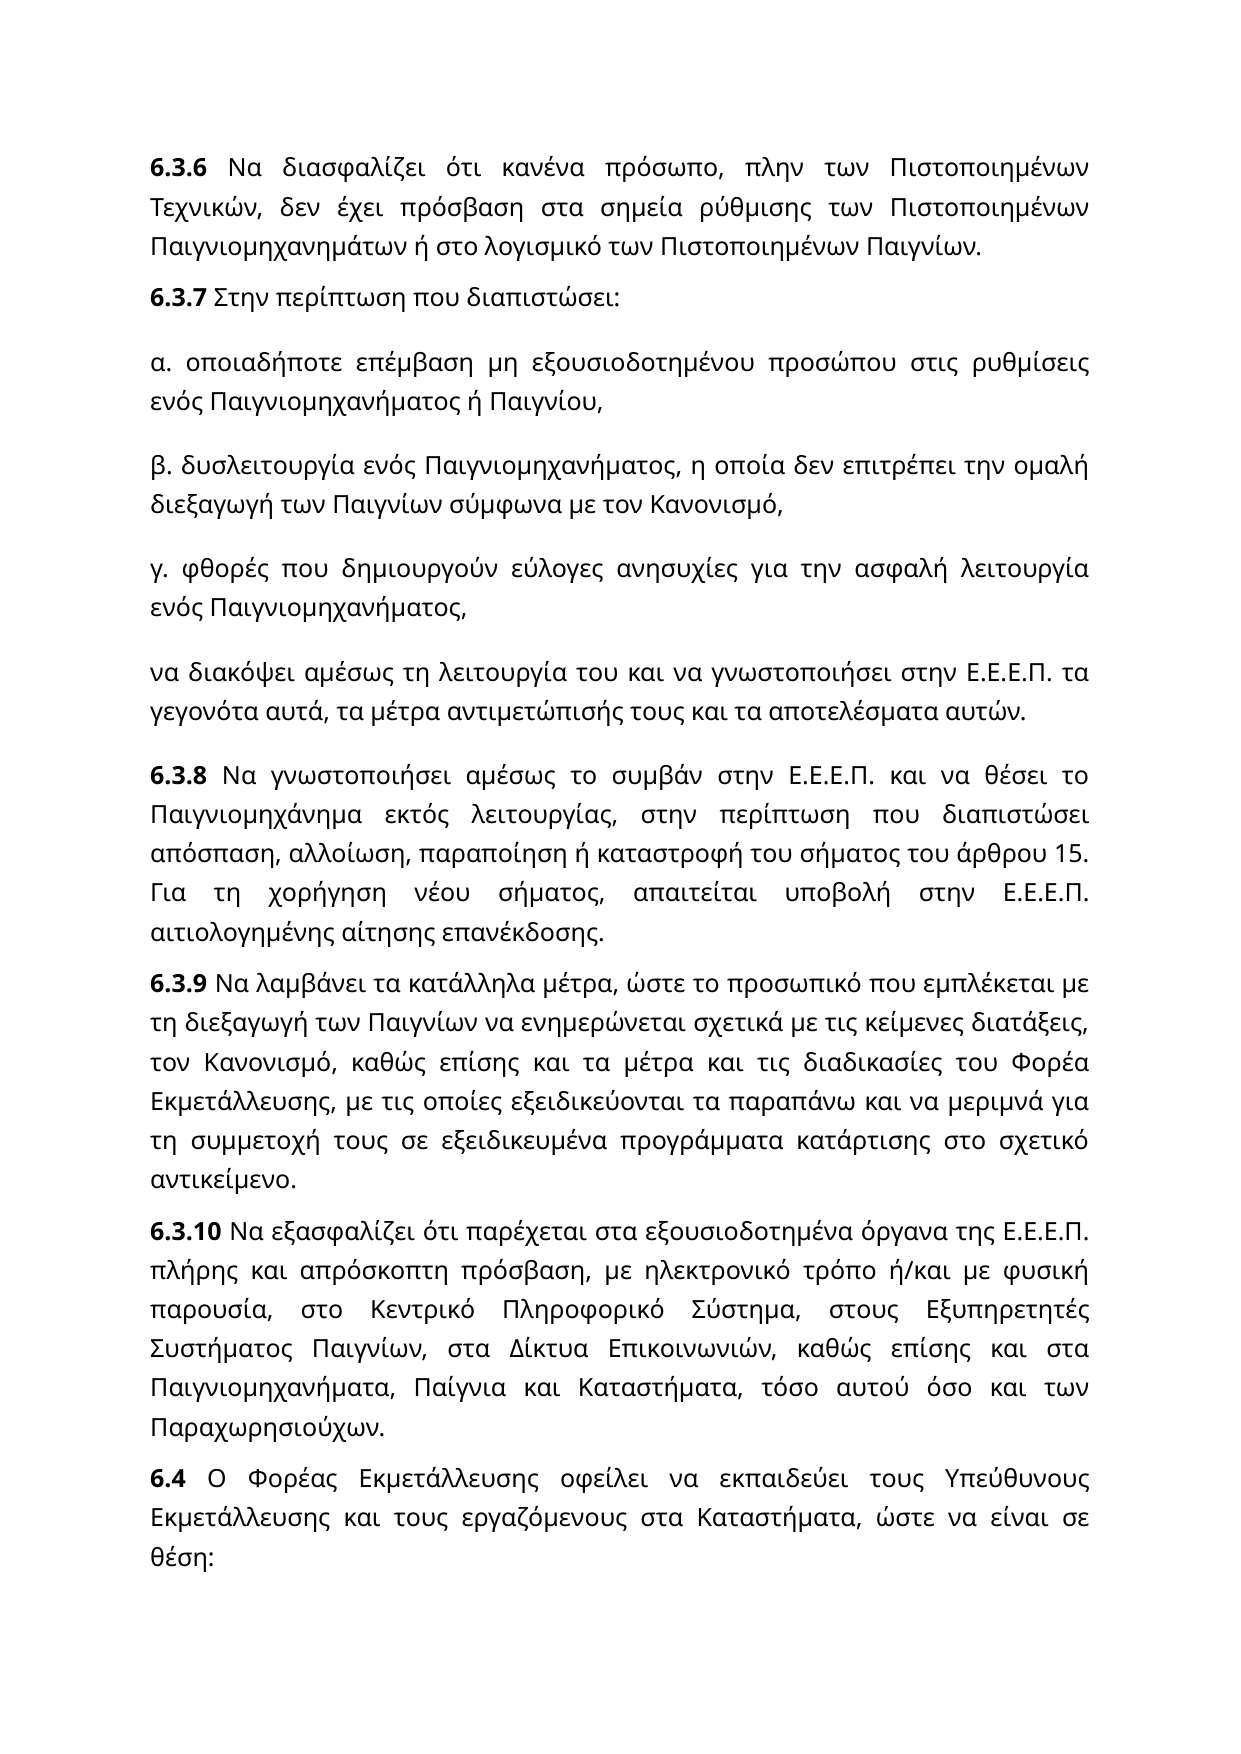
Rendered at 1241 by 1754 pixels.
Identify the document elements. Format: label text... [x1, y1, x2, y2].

text γ. φθορές που δημιουργούν εύλογες ανησυχίες για την ασφαλή λειτουργία ενός Παιγνιομηχανήματος, [150, 551, 1090, 624]
text 6.3.6 Να διασφαλίζει ότι κανένα πρόσωπο, πλην των Πιστοποιημένων Τεχνικών, δεν έχει πρόσβαση στα σημεία ρύθμισης των Πιστοποιημένων Παιγνιομηχανημάτων ή στο λογισμικό των Πιστοποιημένων Παιγνίων. [150, 150, 1090, 262]
text να διακόψει αμέσως τη λειτουργία του και να γνωστοποιήσει στην Ε.Ε.Ε.Π. τα γεγονότα αυτά, τα μέτρα αντιμετώπισής τους και τα αποτελέσματα αυτών. [150, 654, 1090, 727]
text 6.4 Ο Φορέας Εκμετάλλευσης οφείλει να εκπαιδεύει τους Υπεύθυνους Εκμετάλλευσης και τους εργαζόμενους στα Καταστήματα, ώστε να είναι σε θέση: [150, 1461, 1090, 1573]
text 6.3.8 Να γνωστοποιήσει αμέσως το συμβάν στην Ε.Ε.Ε.Π. και να θέσει το Παιγνιομηχάνημα εκτός λειτουργίας, στην περίπτωση που διαπιστώσει απόσπαση, αλλοίωση, παραποίηση ή καταστροφή του σήματος του άρθρου 15. Για τη χορήγηση νέου σήματος, απαιτείται υποβολή στην Ε.Ε.Ε.Π. αιτιολογημένης αίτησης επανέκδοσης. [150, 757, 1090, 948]
text 6.3.7 Στην περίπτωση που διαπιστώσει: [150, 280, 1090, 314]
text α. οποιαδήποτε επέμβαση μη εξουσιοδοτημένου προσώπου στις ρυθμίσεις ενός Παιγνιομηχανήματος ή Παιγνίου, [150, 344, 1090, 417]
text β. δυσλειτουργία ενός Παιγνιομηχανήματος, η οποία δεν επιτρέπει την ομαλή διεξαγωγή των Παιγνίων σύμφωνα με τον Κανονισμό, [150, 447, 1090, 521]
text 6.3.9 Να λαμβάνει τα κατάλληλα μέτρα, ώστε το προσωπικό που εμπλέκεται με τη διεξαγωγή των Παιγνίων να ενημερώνεται σχετικά με τις κείμενες διατάξεις, τον Κανονισμό, καθώς επίσης και τα μέτρα και τις διαδικασίες του Φορέα Εκμετάλλευσης, με τις οποίες εξειδικεύονται τα παραπάνω και να μεριμνά για τη συμμετοχή τους σε εξειδικευμένα προγράμματα κατάρτισης στο σχετικό αντικείμενο. [150, 966, 1090, 1196]
text 6.3.10 Να εξασφαλίζει ότι παρέχεται στα εξουσιοδοτημένα όργανα της Ε.Ε.Ε.Π. πλήρης και απρόσκοπτη πρόσβαση, με ηλεκτρονικό τρόπο ή/και με φυσική παρουσία, στο Κεντρικό Πληροφορικό Σύστημα, στους Εξυπηρετητές Συστήματος Παιγνίων, στα Δίκτυα Επικοινωνιών, καθώς επίσης και στα Παιγνιομηχανήματα, Παίγνια και Καταστήματα, τόσο αυτού όσο και των Παραχωρησιούχων. [150, 1213, 1090, 1443]
